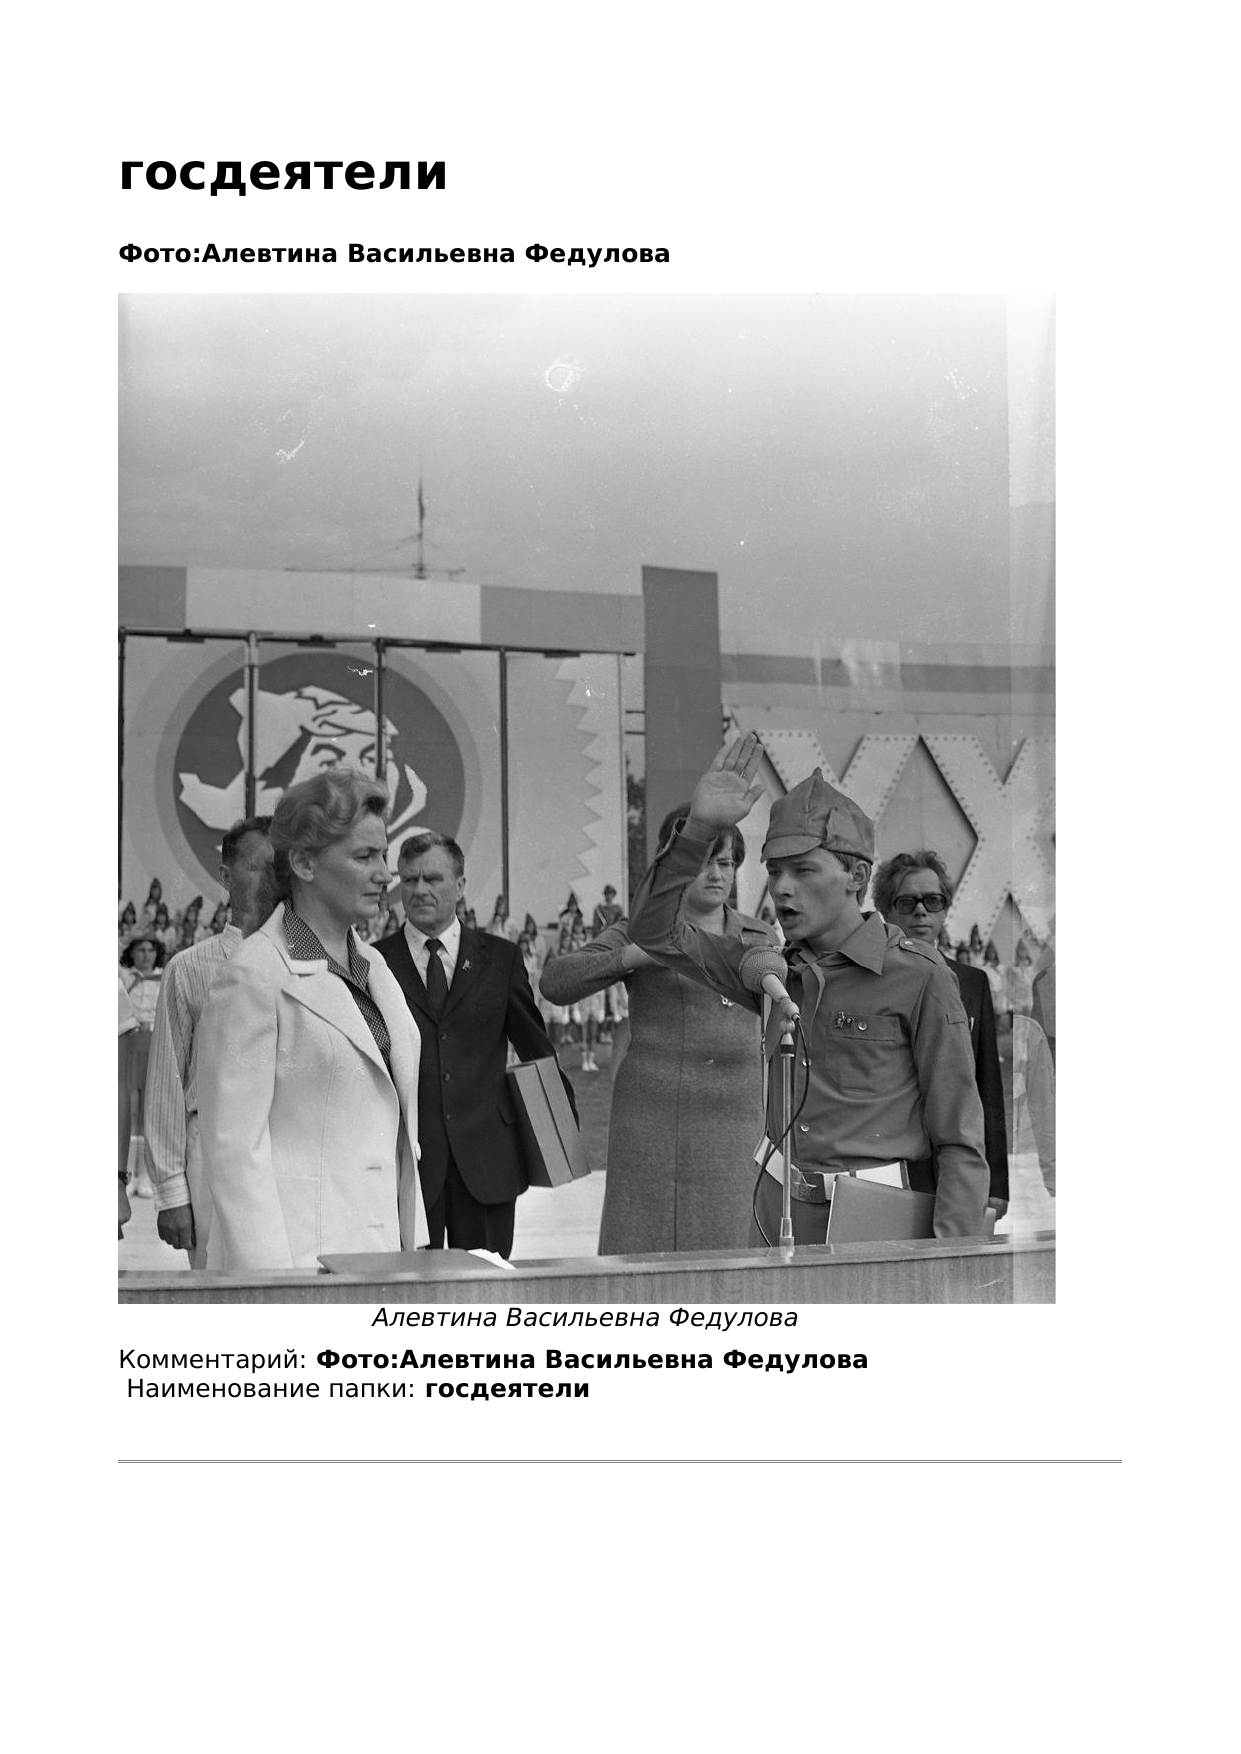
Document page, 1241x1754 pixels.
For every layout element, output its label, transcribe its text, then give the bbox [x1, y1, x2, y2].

subtitle Фото:Алевтина Васильевна Федулова [118, 239, 1122, 268]
picture [118, 293, 1056, 1304]
subtitle госдеятели [118, 143, 1122, 201]
text Алевтина Васильевна Федулова [118, 1304, 1056, 1333]
text Комментарий: Фото:Алевтина Васильевна Федулова Наименование папки: госдеятели [118, 1345, 1122, 1433]
